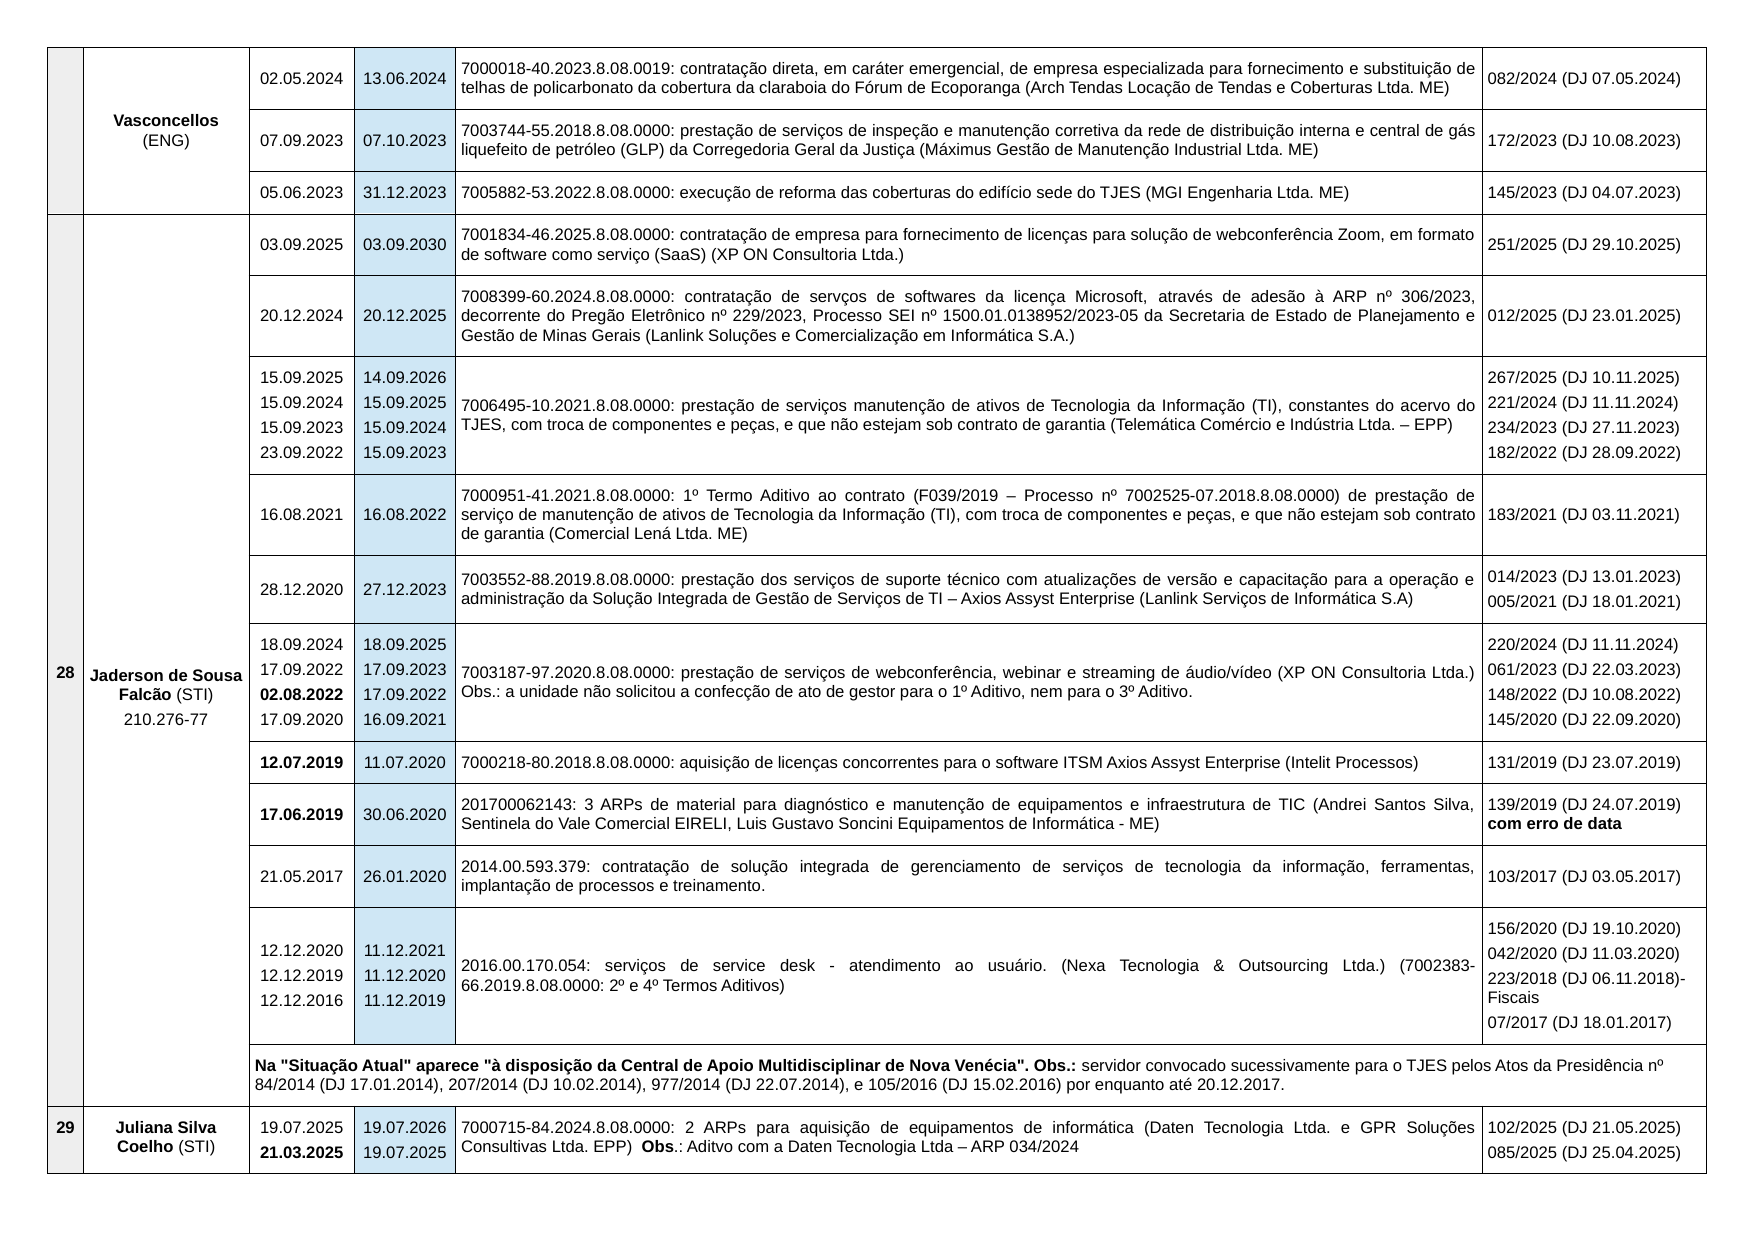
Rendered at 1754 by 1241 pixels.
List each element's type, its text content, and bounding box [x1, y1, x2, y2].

table_cell 172/2023 (DJ 10.08.2023) [1483, 110, 1706, 171]
table_cell 14.09.2026 15.09.2025 15.09.2024 15.09.2023 [355, 357, 455, 474]
table_cell 183/2021 (DJ 03.11.2021) [1483, 475, 1706, 555]
table_cell 156/2020 (DJ 19.10.2020) 042/2020 (DJ 11.03.2020) 223/2018 (DJ 06.11.2018)- Fiscais 07/2017 (DJ 18.01.2017) [1483, 908, 1706, 1044]
table_cell 17.06.2019 [250, 784, 354, 845]
table_cell 18.09.2024 17.09.2022 02.08.2022 17.09.2020 [250, 624, 354, 741]
table_cell 012/2025 (DJ 23.01.2025) [1483, 276, 1706, 356]
table_cell 7001834-46.2025.8.08.0000: contratação de empresa para fornecimento de licenças para solução de webconferência Zoom, em formato de software como serviço (SaaS) (XP ON Consultoria Ltda.) [456, 215, 1482, 275]
table_cell 7000951-41.2021.8.08.0000: 1º Termo Aditivo ao contrato (F039/2019 – Processo nº 7002525-07.2018.8.08.0000) de prestação de serviço de manutenção de ativos de Tecnologia da Informação (TI), com troca de componentes e peças, e que não estejam sob contrato de garantia (Comercial Lená Ltda. ME) [456, 475, 1482, 555]
table_cell 05.06.2023 [250, 172, 354, 213]
table_cell 7003552-88.2019.8.08.0000: prestação dos serviços de suporte técnico com atualizações de versão e capacitação para a operação e administração da Solução Integrada de Gestão de Serviços de TI – Axios Assyst Enterprise (Lanlink Serviços de Informática S.A) [456, 556, 1482, 623]
table_cell 220/2024 (DJ 11.11.2024) 061/2023 (DJ 22.03.2023) 148/2022 (DJ 10.08.2022) 145/2020 (DJ 22.09.2020) [1483, 624, 1706, 741]
table_cell 02.05.2024 [250, 48, 354, 109]
table_cell [48, 48, 83, 213]
table_cell 30.06.2020 [355, 784, 455, 845]
table_cell 26.01.2020 [355, 846, 455, 907]
table_cell 201700062143: 3 ARPs de material para diagnóstico e manutenção de equipamentos e infraestrutura de TIC (Andrei Santos Silva, Sentinela do Vale Comercial EIRELI, Luis Gustavo Soncini Equipamentos de Informática - ME) [456, 784, 1482, 845]
table_cell 7000018-40.2023.8.08.0019: contratação direta, em caráter emergencial, de empresa especializada para fornecimento e substituição de telhas de policarbonato da cobertura da claraboia do Fórum de Ecoporanga (Arch Tendas Locação de Tendas e Coberturas Ltda. ME) [456, 48, 1482, 109]
table_cell 03.09.2025 [250, 215, 354, 275]
table_cell 145/2023 (DJ 04.07.2023) [1483, 172, 1706, 213]
table_cell 7005882-53.2022.8.08.0000: execução de reforma das coberturas do edifício sede do TJES (MGI Engenharia Ltda. ME) [456, 172, 1482, 213]
table_cell Vasconcellos (ENG) [84, 48, 249, 213]
table_cell 2014.00.593.379: contratação de solução integrada de gerenciamento de serviços de tecnologia da informação, ferramentas, implantação de processos e treinamento. [456, 846, 1482, 907]
table_cell 11.12.2021 11.12.2020 11.12.2019 [355, 908, 455, 1044]
table_cell 29 [48, 1107, 83, 1173]
table_cell 19.07.2026 19.07.2025 [355, 1107, 455, 1173]
table_cell 7003187-97.2020.8.08.0000: prestação de serviços de webconferência, webinar e streaming de áudio/vídeo (XP ON Consultoria Ltda.) Obs.: a unidade não solicitou a confecção de ato de gestor para o 1º Aditivo, nem para o 3º Aditivo. [456, 624, 1482, 741]
table_cell 082/2024 (DJ 07.05.2024) [1483, 48, 1706, 109]
table_cell 07.10.2023 [355, 110, 455, 171]
table_cell 2016.00.170.054: serviços de service desk - atendimento ao usuário. (Nexa Tecnologia & Outsourcing Ltda.) (7002383-66.2019.8.08.0000: 2º e 4º Termos Aditivos) [456, 908, 1482, 1044]
table_cell 27.12.2023 [355, 556, 455, 623]
table_cell 131/2019 (DJ 23.07.2019) [1483, 742, 1706, 783]
table_cell 7003744-55.2018.8.08.0000: prestação de serviços de inspeção e manutenção corretiva da rede de distribuição interna e central de gás liquefeito de petróleo (GLP) da Corregedoria Geral da Justiça (Máximus Gestão de Manutenção Industrial Ltda. ME) [456, 110, 1482, 171]
table_cell 16.08.2021 [250, 475, 354, 555]
table_cell Juliana Silva Coelho (STI) [84, 1107, 249, 1173]
table_cell 03.09.2030 [355, 215, 455, 275]
table_cell 7008399-60.2024.8.08.0000: contratação de servços de softwares da licença Microsoft, através de adesão à ARP nº 306/2023, decorrente do Pregão Eletrônico nº 229/2023, Processo SEI nº 1500.01.0138952/2023-05 da Secretaria de Estado de Planejamento e Gestão de Minas Gerais (Lanlink Soluções e Comercialização em Informática S.A.) [456, 276, 1482, 356]
table_cell 7000715-84.2024.8.08.0000: 2 ARPs para aquisição de equipamentos de informática (Daten Tecnologia Ltda. e GPR Soluções Consultivas Ltda. EPP) Obs.: Aditvo com a Daten Tecnologia Ltda – ARP 034/2024 [456, 1107, 1482, 1173]
table_cell Jaderson de Sousa Falcão (STI) 210.276-77 [84, 215, 249, 1106]
table_cell 15.09.2025 15.09.2024 15.09.2023 23.09.2022 [250, 357, 354, 474]
table_cell 19.07.2025 21.03.2025 [250, 1107, 354, 1173]
table_cell 7000218-80.2018.8.08.0000: aquisição de licenças concorrentes para o software ITSM Axios Assyst Enterprise (Intelit Processos) [456, 742, 1482, 783]
table_cell 20.12.2024 [250, 276, 354, 356]
table_cell 103/2017 (DJ 03.05.2017) [1483, 846, 1706, 907]
table_cell 16.08.2022 [355, 475, 455, 555]
table_cell 7006495-10.2021.8.08.0000: prestação de serviços manutenção de ativos de Tecnologia da Informação (TI), constantes do acervo do TJES, com troca de componentes e peças, e que não estejam sob contrato de garantia (Telemática Comércio e Indústria Ltda. – EPP) [456, 357, 1482, 474]
table_cell 21.05.2017 [250, 846, 354, 907]
table_cell 20.12.2025 [355, 276, 455, 356]
table_cell 102/2025 (DJ 21.05.2025) 085/2025 (DJ 25.04.2025) [1483, 1107, 1706, 1173]
table_cell 28.12.2020 [250, 556, 354, 623]
table_cell 251/2025 (DJ 29.10.2025) [1483, 215, 1706, 275]
table_cell 31.12.2023 [355, 172, 455, 213]
table_cell Na "Situação Atual" aparece "à disposição da Central de Apoio Multidisciplinar de Nova Venécia". Obs.: servidor convocado sucessivamente para o TJES pelos Atos da Presidência nº 84/2014 (DJ 17.01.2014), 207/2014 (DJ 10.02.2014), 977/2014 (DJ 22.07.2014), e 105/2016 (DJ 15.02.2016) por enquanto até 20.12.2017. [250, 1045, 1706, 1106]
table_cell 267/2025 (DJ 10.11.2025) 221/2024 (DJ 11.11.2024) 234/2023 (DJ 27.11.2023) 182/2022 (DJ 28.09.2022) [1483, 357, 1706, 474]
table_cell 28 [48, 215, 83, 1106]
table_cell 014/2023 (DJ 13.01.2023) 005/2021 (DJ 18.01.2021) [1483, 556, 1706, 623]
table_cell 139/2019 (DJ 24.07.2019) com erro de data [1483, 784, 1706, 845]
table_cell 07.09.2023 [250, 110, 354, 171]
table_cell 12.12.2020 12.12.2019 12.12.2016 [250, 908, 354, 1044]
table_cell 13.06.2024 [355, 48, 455, 109]
table_cell 11.07.2020 [355, 742, 455, 783]
table_cell 18.09.2025 17.09.2023 17.09.2022 16.09.2021 [355, 624, 455, 741]
table_cell 12.07.2019 [250, 742, 354, 783]
